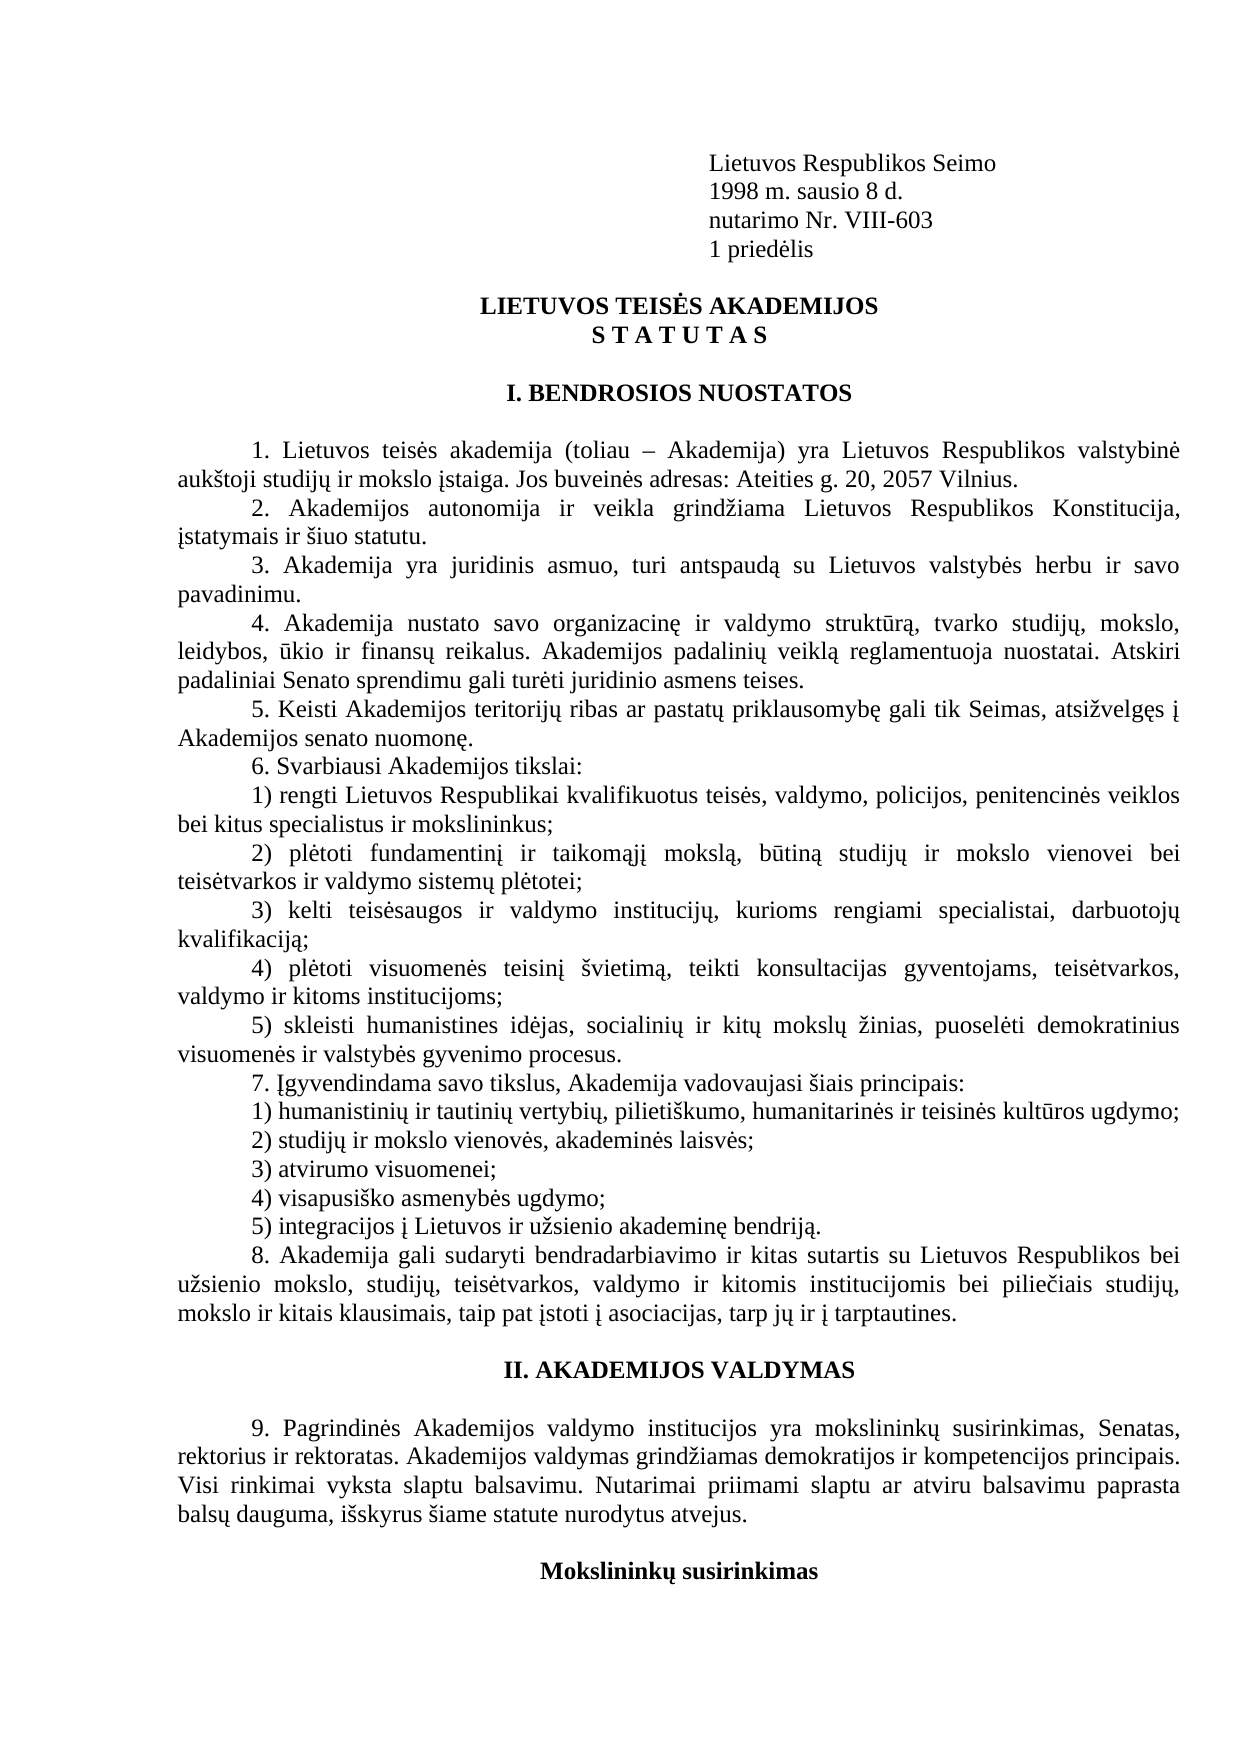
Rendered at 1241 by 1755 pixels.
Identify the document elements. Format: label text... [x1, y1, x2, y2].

text 2. Akademijos autonomija ir veikla grindžiama Lietuvos Respublikos Konstitucija, įstatymais ir šiuo statutu. [177, 493, 1181, 550]
text 1. Lietuvos teisės akademija (toliau – Akademija) yra Lietuvos Respublikos valstybinė aukštoji studijų ir mokslo įstaiga. Jos buveinės adresas: Ateities g. 20, 2057 Vilnius. [177, 435, 1181, 493]
text 8. Akademija gali sudaryti bendradarbiavimo ir kitas sutartis su Lietuvos Respublikos bei užsienio mokslo, studijų, teisėtvarkos, valdymo ir kitomis institucijomis bei piliečiais studijų, mokslo ir kitais klausimais, taip pat įstoti į asociacijas, tarp jų ir į tarptautines. [177, 1240, 1181, 1326]
text Lietuvos Respublikos Seimo [177, 148, 1181, 176]
text 5. Keisti Akademijos teritorijų ribas ar pastatų priklausomybę gali tik Seimas, atsižvelgęs į Akademijos senato nuomonę. [177, 694, 1181, 751]
text 5) skleisti humanistines idėjas, socialinių ir kitų mokslų žinias, puoselėti demokratinius visuomenės ir valstybės gyvenimo procesus. [177, 1010, 1181, 1068]
text 3) kelti teisėsaugos ir valdymo institucijų, kurioms rengiami specialistai, darbuotojų kvalifikaciją; [177, 895, 1181, 953]
text 3. Akademija yra juridinis asmuo, turi antspaudą su Lietuvos valstybės herbu ir savo pavadinimu. [177, 550, 1181, 608]
text 4) plėtoti visuomenės teisinį švietimą, teikti konsultacijas gyventojams, teisėtvarkos, valdymo ir kitoms institucijoms; [177, 953, 1181, 1010]
text 1998 m. sausio 8 d. [177, 176, 1181, 205]
text 1) humanistinių ir tautinių vertybių, pilietiškumo, humanitarinės ir teisinės kultūros ugdymo; [177, 1096, 1181, 1125]
text 7. Įgyvendindama savo tikslus, Akademija vadovaujasi šiais principais: [177, 1068, 1181, 1096]
text nutarimo Nr. VIII-603 [177, 205, 1181, 234]
text 1) rengti Lietuvos Respublikai kvalifikuotus teisės, valdymo, policijos, penitencinės veiklos bei kitus specialistus ir mokslininkus; [177, 780, 1181, 838]
text 9. Pagrindinės Akademijos valdymo institucijos yra mokslininkų susirinkimas, Senatas, rektorius ir rektoratas. Akademijos valdymas grindžiamas demokratijos ir kompetencijos principais. Visi rinkimai vyksta slaptu balsavimu. Nutarimai priimami slaptu ar atviru balsavimu paprasta balsų dauguma, išskyrus šiame statute nurodytus atvejus. [177, 1413, 1181, 1528]
text 1 priedėlis [177, 234, 1181, 263]
text LIETUVOS TEISĖS AKADEMIJOS [177, 291, 1181, 320]
text S T A T U T A S [177, 320, 1181, 349]
text 2) studijų ir mokslo vienovės, akademinės laisvės; [177, 1125, 1181, 1154]
text 5) integracijos į Lietuvos ir užsienio akademinę bendriją. [177, 1211, 1181, 1240]
text II. AKADEMIJOS VALDYMAS [177, 1355, 1181, 1384]
text 3) atvirumo visuomenei; [177, 1154, 1181, 1183]
text Mokslininkų susirinkimas [177, 1556, 1181, 1585]
text 2) plėtoti fundamentinį ir taikomąjį mokslą, būtiną studijų ir mokslo vienovei bei teisėtvarkos ir valdymo sistemų plėtotei; [177, 838, 1181, 895]
text 6. Svarbiausi Akademijos tikslai: [177, 751, 1181, 780]
text 4) visapusiško asmenybės ugdymo; [177, 1183, 1181, 1211]
text I. bendrOSIOS nuostatOS [177, 378, 1181, 406]
text 4. Akademija nustato savo organizacinę ir valdymo struktūrą, tvarko studijų, mokslo, leidybos, ūkio ir finansų reikalus. Akademijos padalinių veiklą reglamentuoja nuostatai. Atskiri padaliniai Senato sprendimu gali turėti juridinio asmens teises. [177, 608, 1181, 694]
